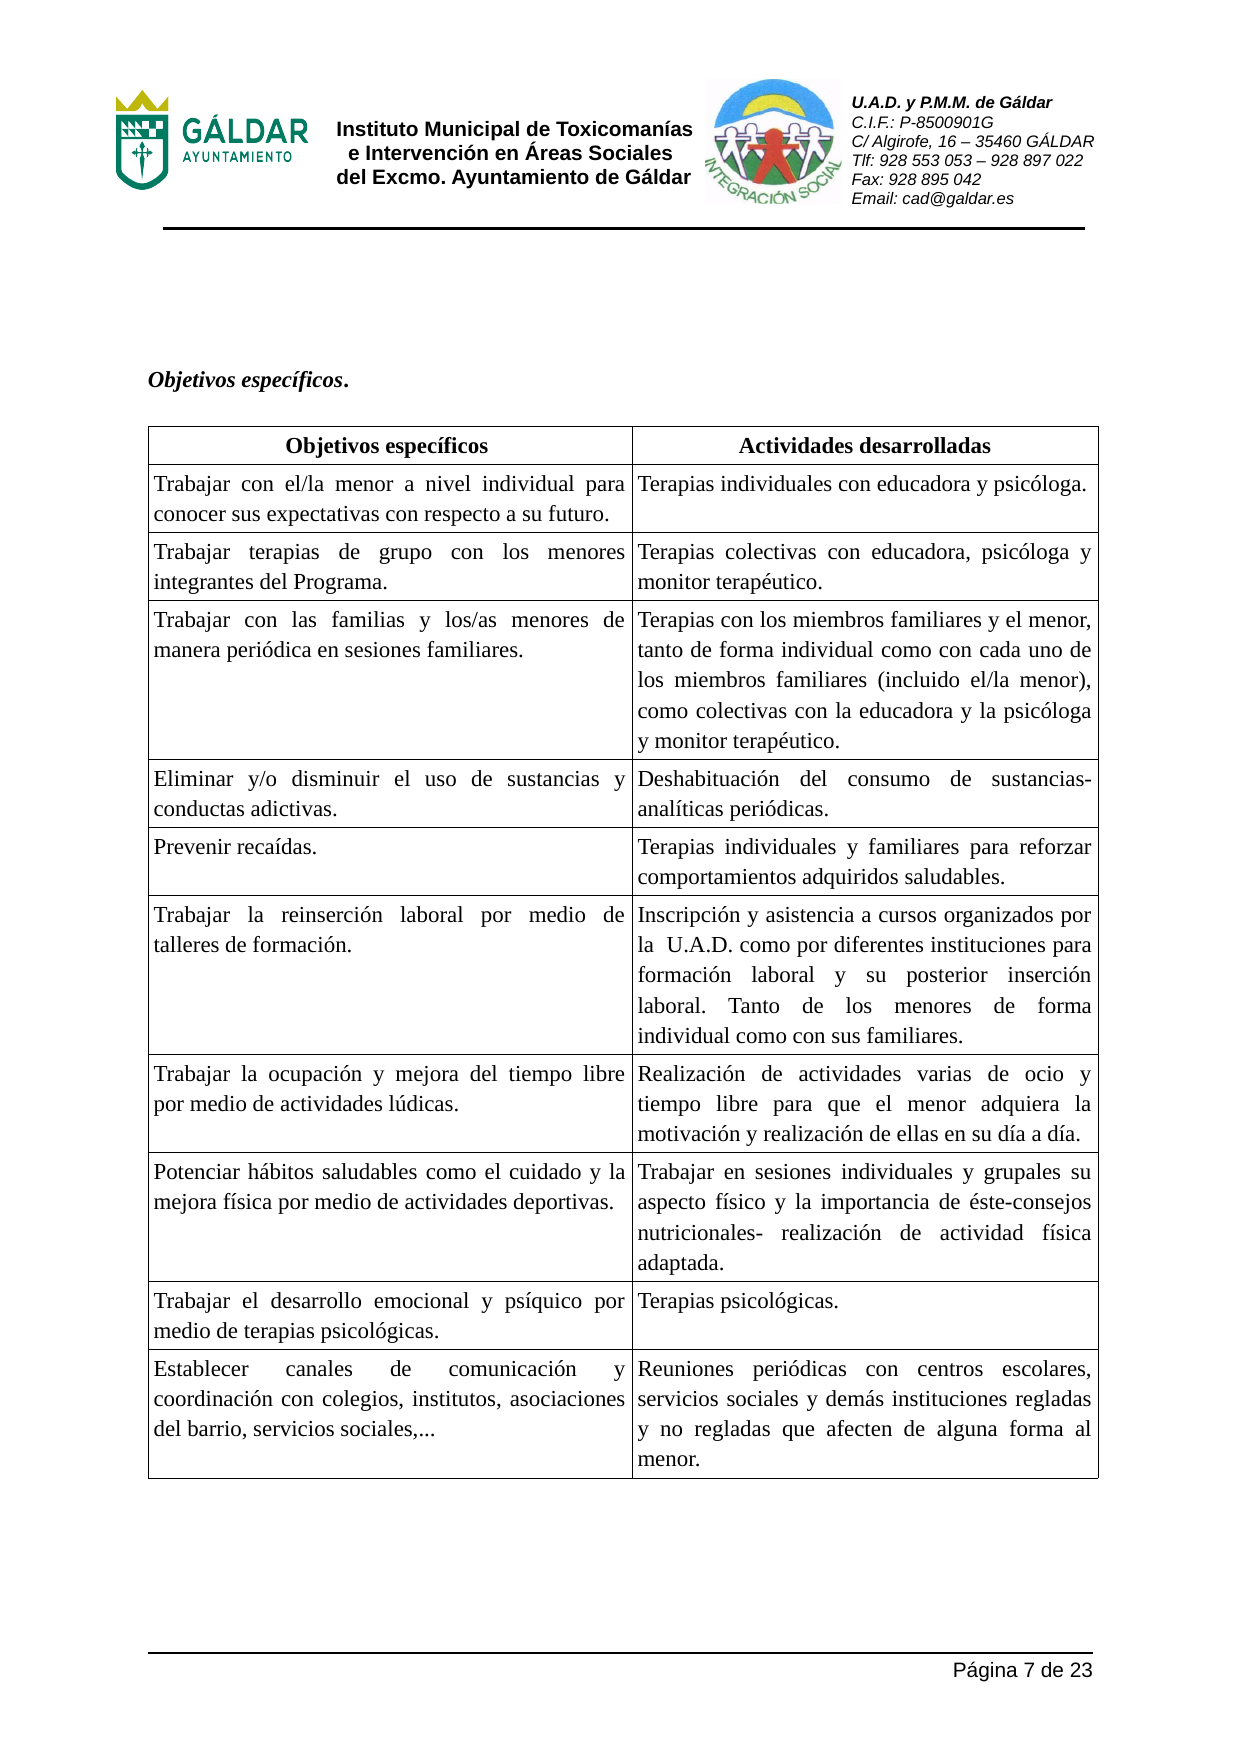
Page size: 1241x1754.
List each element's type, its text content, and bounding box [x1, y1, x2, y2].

table_cell Prevenir recaídas. [149, 828, 632, 895]
table_cell Terapias individuales con educadora y psicóloga. [633, 465, 1098, 532]
table_cell Trabajar con el/la menor a nivel individual para conocer sus expectativas con respecto a su futuro. [149, 465, 632, 532]
table_cell Reuniones periódicas con centros escolares, servicios sociales y demás instituciones regladas y no regladas que afecten de alguna forma al menor. [633, 1350, 1098, 1477]
table_cell Trabajar terapias de grupo con los menores integrantes del Programa. [149, 533, 632, 600]
table_cell Terapias individuales y familiares para reforzar comportamientos adquiridos saludables. [633, 828, 1098, 895]
table_cell Deshabituación del consumo de sustancias-analíticas periódicas. [633, 760, 1098, 827]
table_cell Terapias psicológicas. [633, 1282, 1098, 1349]
table_header Actividades desarrolladas [633, 427, 1098, 464]
table_cell Realización de actividades varias de ocio y tiempo libre para que el menor adquiera la motivación y realización de ellas en su día a día. [633, 1055, 1098, 1152]
table_cell Trabajar la ocupación y mejora del tiempo libre por medio de actividades lúdicas. [149, 1055, 632, 1152]
table_cell Potenciar hábitos saludables como el cuidado y la mejora física por medio de actividades deportivas. [149, 1153, 632, 1281]
table_cell Terapias colectivas con educadora, psicóloga y monitor terapéutico. [633, 533, 1098, 600]
picture [96, 64, 325, 215]
table_cell Establecer canales de comunicación y coordinación con colegios, institutos, asociaciones del barrio, servicios sociales,... [149, 1350, 632, 1477]
picture [705, 79, 842, 204]
table_cell Trabajar en sesiones individuales y grupales su aspecto físico y la importancia de éste-consejos nutricionales- realización de actividad física adaptada. [633, 1153, 1098, 1281]
table_cell Eliminar y/o disminuir el uso de sustancias y conductas adictivas. [149, 760, 632, 827]
table_header Objetivos específicos [149, 427, 632, 464]
text Objetivos específicos. [148, 366, 1093, 392]
table_cell Trabajar el desarrollo emocional y psíquico por medio de terapias psicológicas. [149, 1282, 632, 1349]
table_cell Trabajar la reinserción laboral por medio de talleres de formación. [149, 896, 632, 1054]
table_cell Inscripción y asistencia a cursos organizados por la U.A.D. como por diferentes instituciones para formación laboral y su posterior inserción laboral. Tanto de los menores de forma individual como con sus familiares. [633, 896, 1098, 1054]
table_cell Terapias con los miembros familiares y el menor, tanto de forma individual como con cada uno de los miembros familiares (incluido el/la menor), como colectivas con la educadora y la psicóloga y monitor terapéutico. [633, 601, 1098, 759]
table_cell Trabajar con las familias y los/as menores de manera periódica en sesiones familiares. [149, 601, 632, 759]
